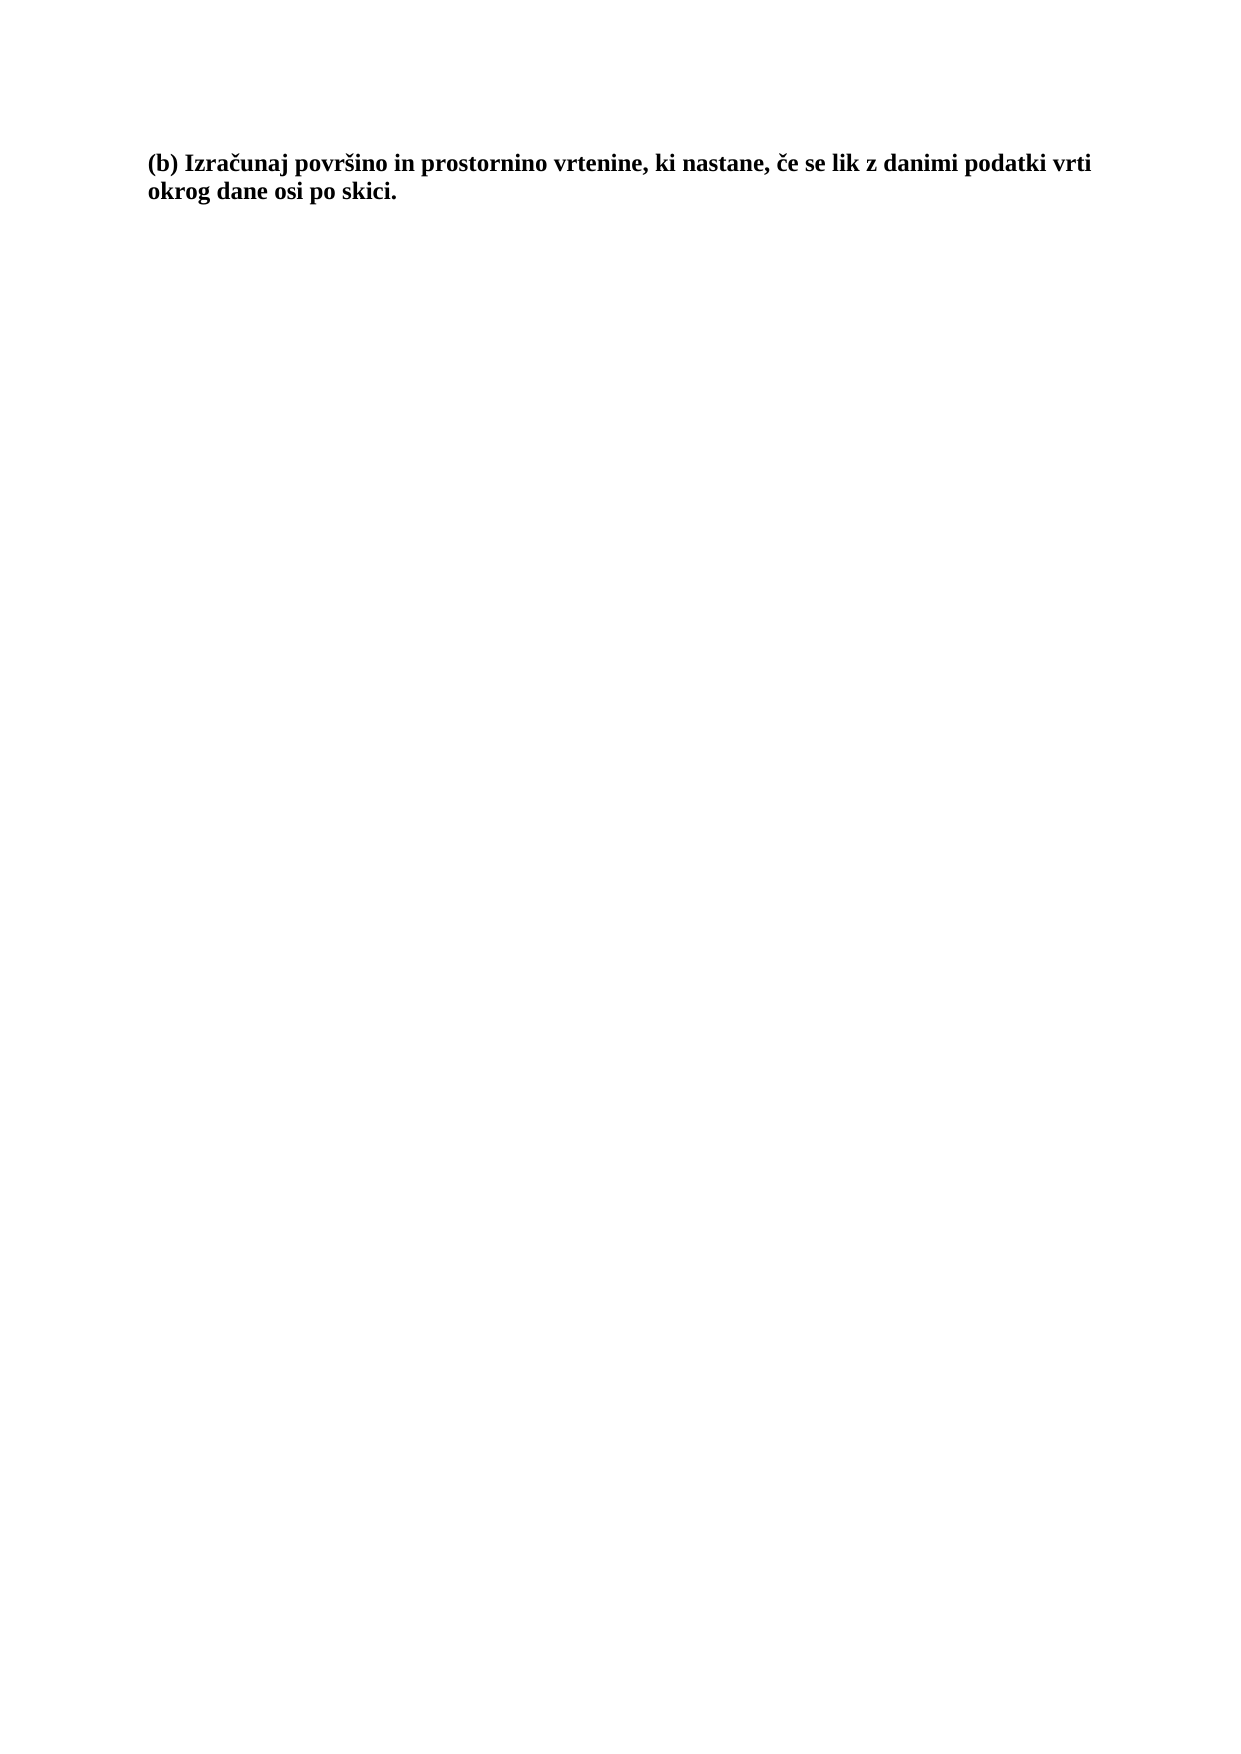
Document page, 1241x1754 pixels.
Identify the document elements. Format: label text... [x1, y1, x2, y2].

text (b) Izračunaj površino in prostornino vrtenine, ki nastane, če se lik z danimi podatki vrti okrog dane osi po skici. [148, 148, 1093, 205]
